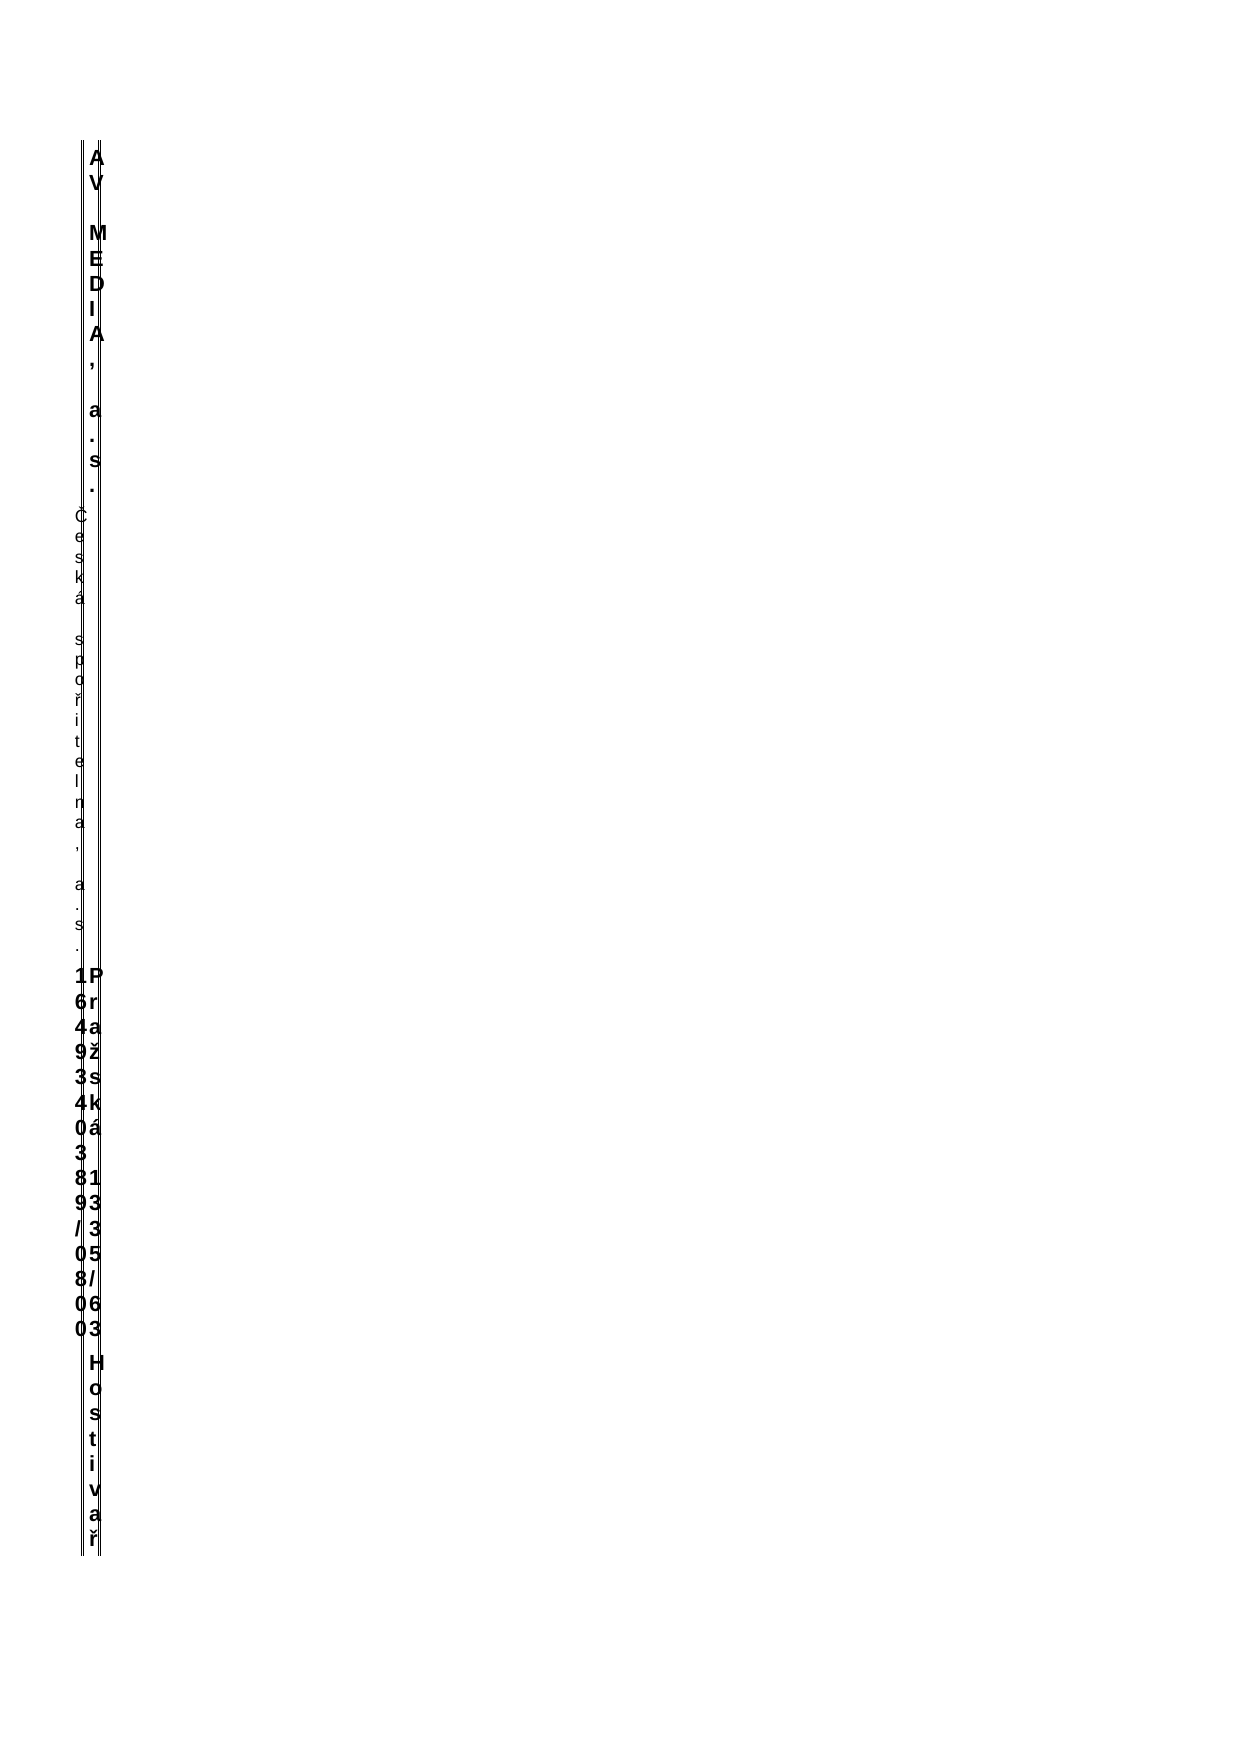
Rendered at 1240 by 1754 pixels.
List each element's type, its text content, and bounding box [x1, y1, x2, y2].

table_cell Hostivař [85, 1346, 98, 1556]
table_cell [70, 1346, 81, 1556]
table_cell [85, 502, 98, 959]
table_cell [63, 1346, 70, 1556]
table_cell 1649340389/0800 [70, 959, 80, 1346]
table_cell Česká spořitelna, a.s. [70, 502, 81, 959]
table_cell [63, 140, 70, 502]
table_cell Bankovní spojení [66, 502, 70, 959]
table_cell AV MEDIA, a.s. [85, 140, 98, 502]
table_cell [70, 140, 81, 502]
table_cell Pražská 1335/63 [85, 959, 98, 1346]
table_cell Číslo účtu [66, 959, 70, 1346]
